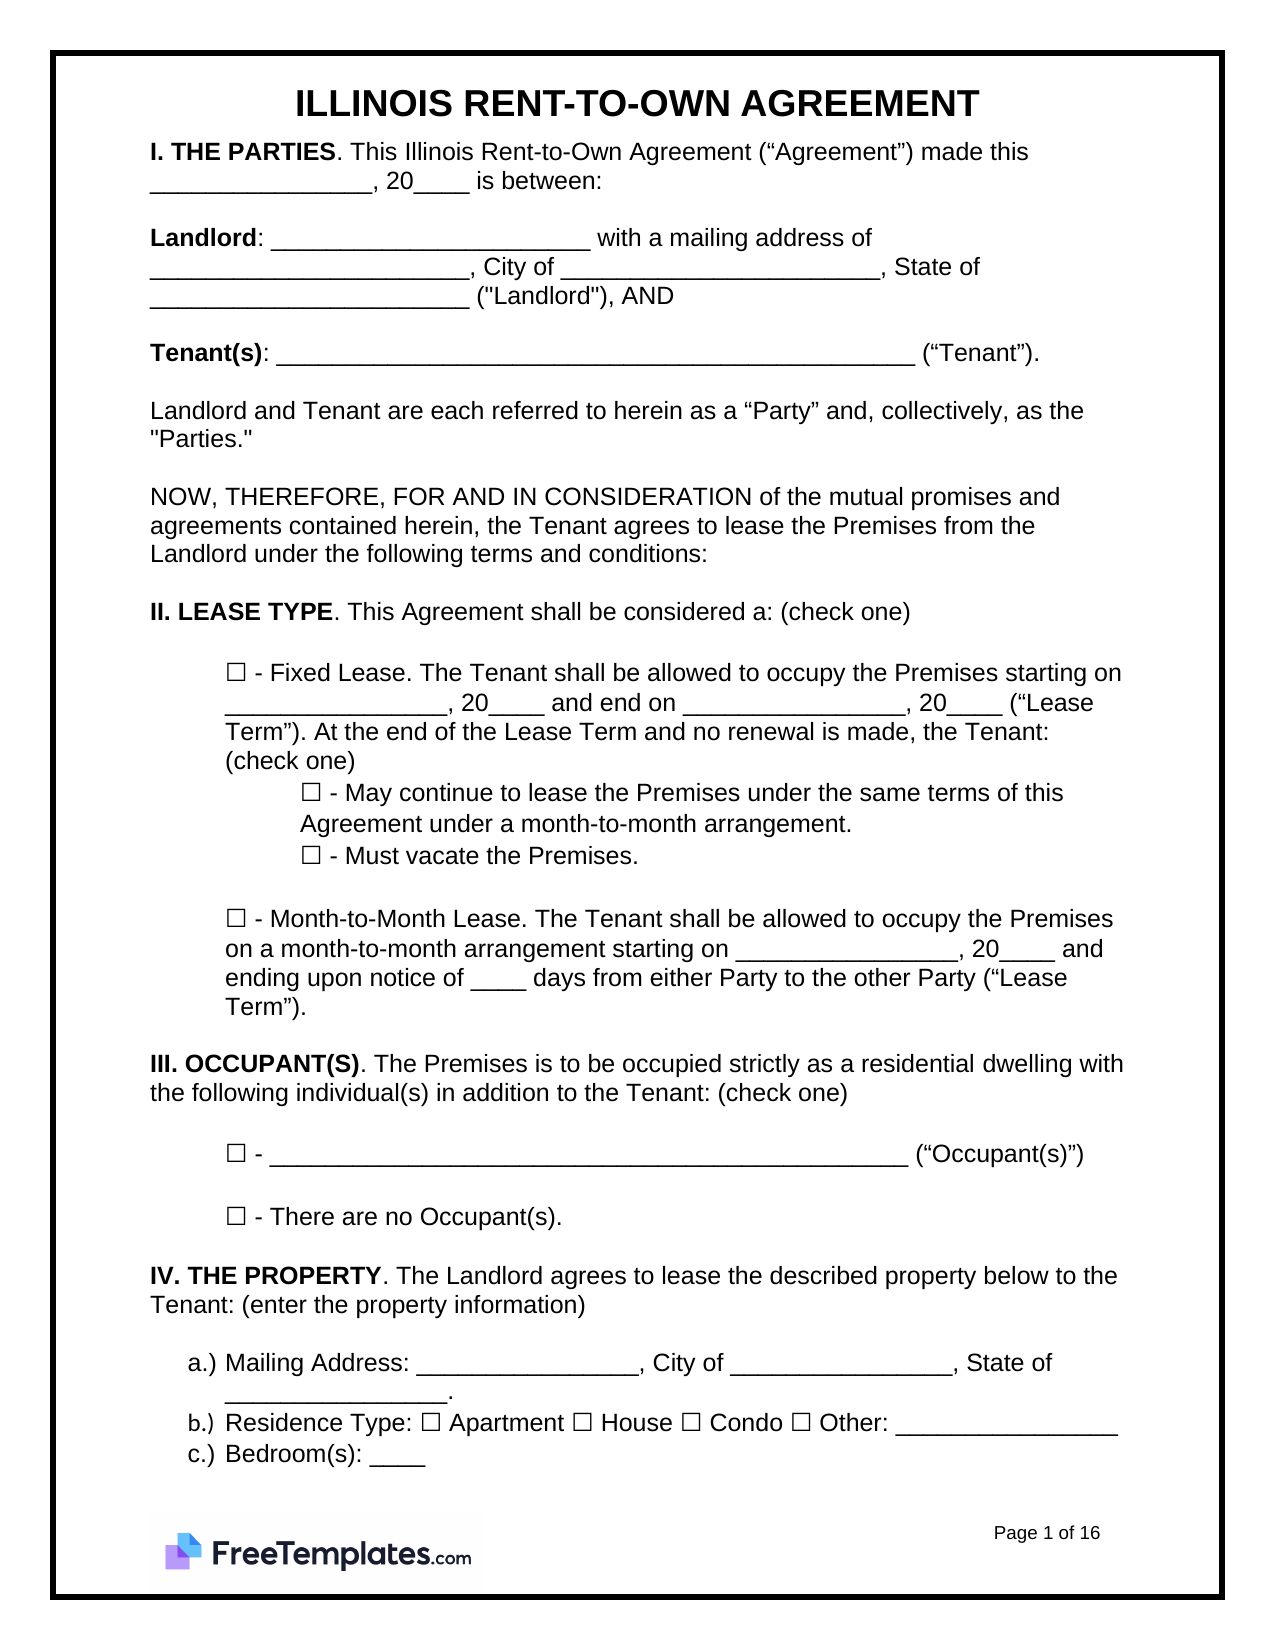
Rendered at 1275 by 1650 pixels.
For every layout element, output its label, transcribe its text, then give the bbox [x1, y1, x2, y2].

text ☐ - Must vacate the Premises. [300, 837, 1125, 872]
text II. LEASE TYPE. This Agreement shall be considered a: (check one) [150, 597, 1125, 626]
text Landlord: _______________________ with a mailing address of _______________________, City of _______________________, State of _______________________ ("Landlord"), AND [150, 223, 1125, 309]
text ☐ - May continue to lease the Premises under the same terms of this Agreement under a month-to-month arrangement. [300, 775, 1125, 837]
text NOW, THEREFORE, FOR AND IN CONSIDERATION of the mutual promises and agreements contained herein, the Tenant agrees to lease the Premises from the Landlord under the following terms and conditions: [150, 482, 1125, 568]
text IV. THE PROPERTY. The Landlord agrees to lease the described property below to the Tenant: (enter the property information) [150, 1261, 1125, 1319]
text ☐ - Month-to-Month Lease. The Tenant shall be allowed to occupy the Premises on a month-to-month arrangement starting on ________________, 20____ and ending upon notice of ____ days from either Party to the other Party (“Lease Term”). [225, 900, 1125, 1021]
text ☐ - Fixed Lease. The Tenant shall be allowed to occupy the Premises starting on ________________, 20____ and end on ________________, 20____ (“Lease Term”). At the end of the Lease Term and no renewal is made, the Tenant: (check one) [225, 654, 1125, 775]
text III. OCCUPANT(S). The Premises is to be occupied strictly as a residential dwelling with the following individual(s) in addition to the Tenant: (check one) [150, 1049, 1125, 1107]
list Bedroom(s): ____ [187, 1439, 1125, 1468]
list Mailing Address: ________________, City of ________________, State of ________________. [187, 1347, 1125, 1405]
text I. THE PARTIES. This Illinois Rent-to-Own Agreement (“Agreement”) made this ________________, 20____ is between: [150, 137, 1125, 194]
text Landlord and Tenant are each referred to herein as a “Party” and, collectively, as the "Parties." [150, 396, 1125, 453]
subtitle ILLINOIS RENT-TO-OWN AGREEMENT [150, 81, 1125, 124]
text Tenant(s): ______________________________________________ (“Tenant”). [150, 338, 1125, 367]
text ☐ - There are no Occupant(s). [225, 1198, 1125, 1232]
text ☐ - ______________________________________________ (“Occupant(s)”) [225, 1136, 1125, 1170]
list Residence Type: ☐ Apartment ☐ House ☐ Condo ☐ Other: ________________ [187, 1405, 1125, 1439]
